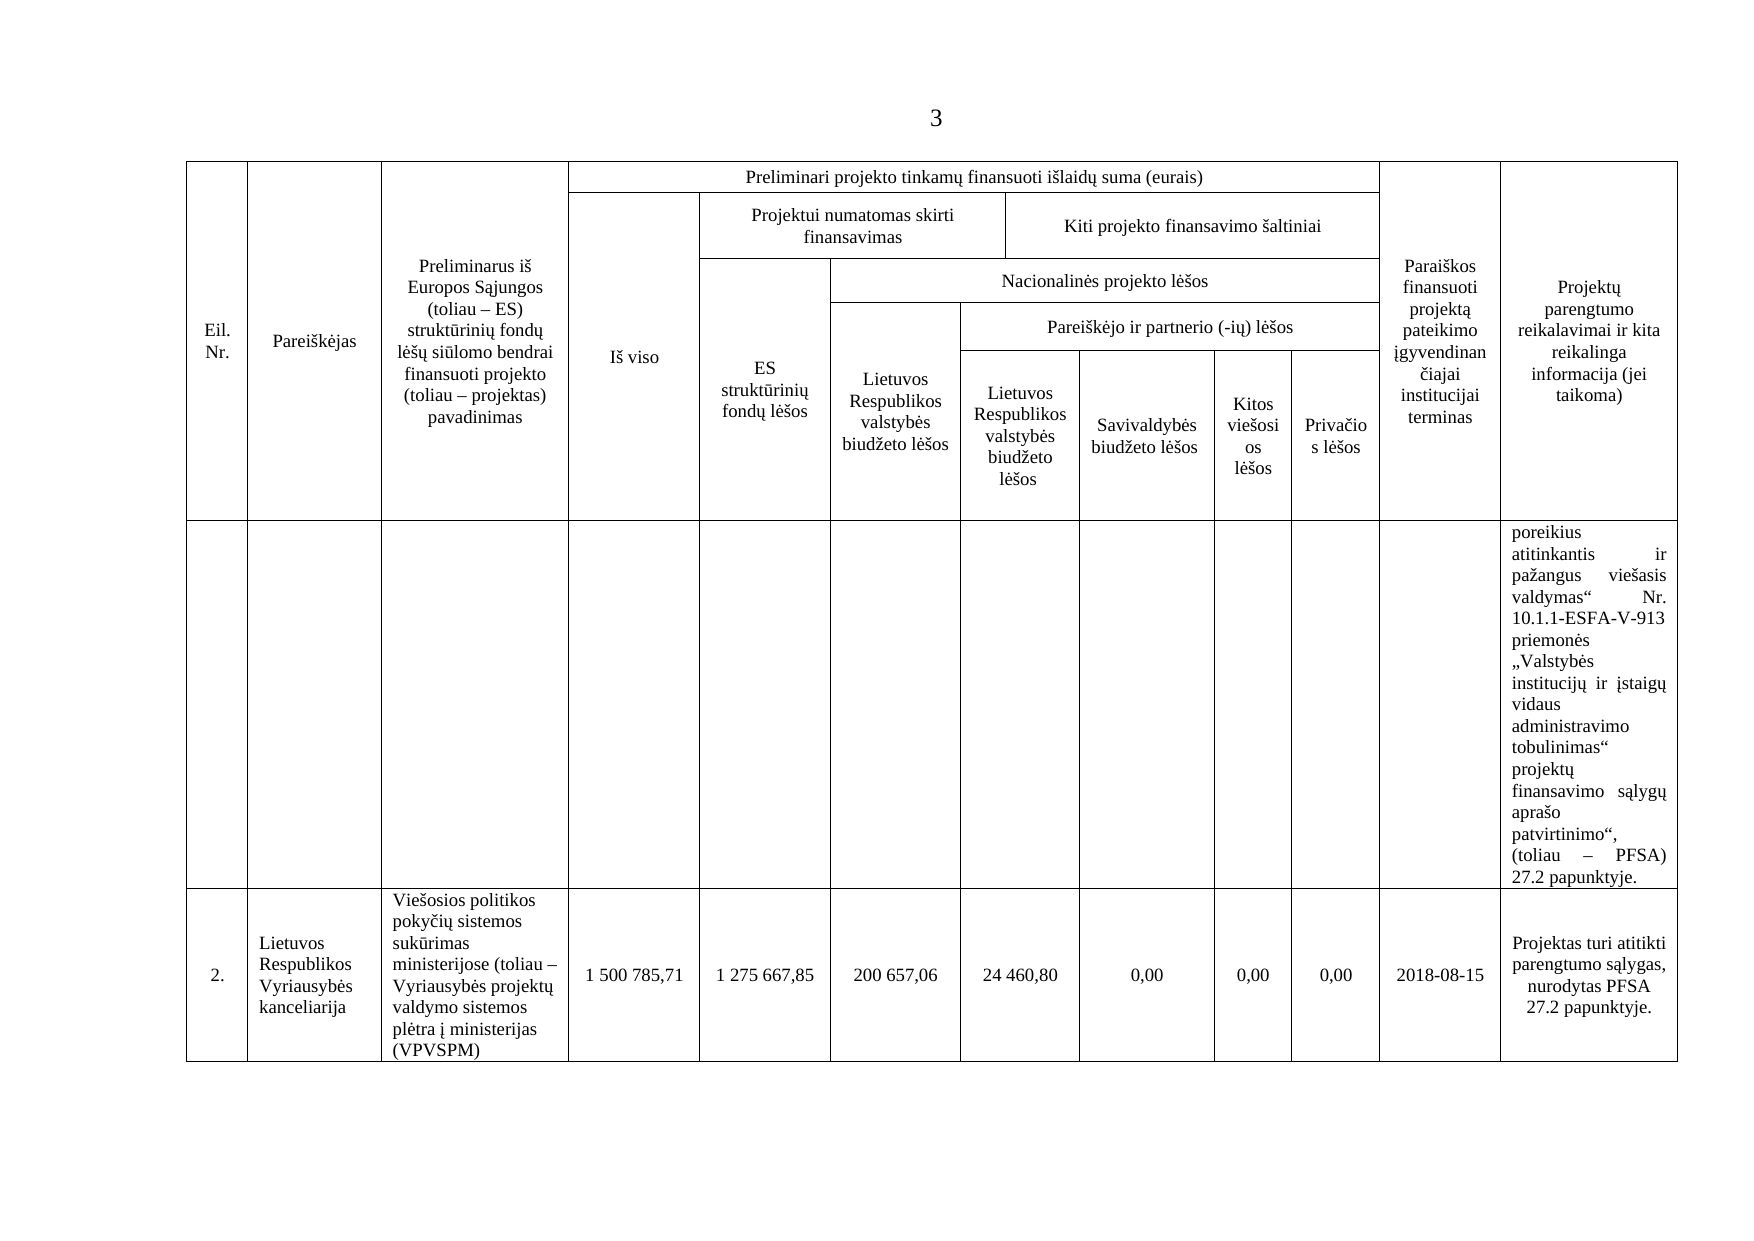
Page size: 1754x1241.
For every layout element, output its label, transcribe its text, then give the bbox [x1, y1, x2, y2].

table_cell [248, 521, 381, 887]
table_cell 200 657,06 [831, 889, 960, 1061]
table_header Preliminari projekto tinkamų finansuoti išlaidų suma (eurais) [569, 162, 1379, 192]
table_cell Pareiškėjo ir partnerio (-ių) lėšos [961, 303, 1379, 350]
table_cell Nacionalinės projekto lėšos [831, 259, 1379, 302]
table_header Projektų parengtumo reikalavimai ir kita reikalinga informacija (jei taikoma) [1501, 162, 1677, 520]
table_cell [961, 521, 1079, 887]
table_cell 2. [187, 889, 247, 1061]
table_cell [831, 521, 960, 887]
table_cell [1678, 192, 1683, 258]
table_header [1678, 161, 1683, 192]
table_cell 0,00 [1215, 889, 1291, 1061]
table_cell Projektui numatomas skirti finansavimas [700, 193, 1005, 258]
table_cell [1215, 521, 1291, 887]
table_cell ES struktūrinių fondų lėšos [700, 259, 830, 520]
table_cell Savivaldybės biudžeto lėšos [1080, 351, 1214, 520]
table_cell 0,00 [1080, 889, 1214, 1061]
table_cell Projektas turi atitikti parengtumo sąlygas, nurodytas PFSA 27.2 papunktyje. [1501, 889, 1677, 1061]
table_cell Lietuvos Respublikos valstybės biudžeto lėšos [961, 351, 1079, 520]
table_cell poreikius atitinkantis ir pažangus viešasis valdymas“ Nr. 10.1.1-ESFA-V-913 priemonės „Valstybės institucijų ir įstaigų vidaus administravimo tobulinimas“ projektų finansavimo sąlygų aprašo patvirtinimo“, (toliau – PFSA) 27.2 papunktyje. [1501, 521, 1677, 887]
table_cell 1 500 785,71 [569, 889, 699, 1061]
table_cell 24 460,80 [961, 889, 1079, 1061]
table_cell 1 275 667,85 [700, 889, 830, 1061]
table_cell 0,00 [1292, 889, 1379, 1061]
table_cell [1678, 888, 1683, 1061]
table_cell [1292, 521, 1379, 887]
table_cell [569, 521, 699, 887]
table_cell Kitos viešosios lėšos [1215, 351, 1291, 520]
table_cell Privačios lėšos [1292, 351, 1379, 520]
table_header Paraiškos finansuoti projektą pateikimo įgyvendinančiajai institucijai terminas [1380, 162, 1500, 520]
table_header Eil. Nr. [187, 162, 247, 520]
table_cell [700, 521, 830, 887]
table_cell 2018-08-15 [1380, 889, 1500, 1061]
table_cell [1678, 520, 1683, 887]
table_cell [1080, 521, 1214, 887]
table_cell Iš viso [569, 193, 699, 520]
table_header Preliminarus iš Europos Sąjungos (toliau – ES) struktūrinių fondų lėšų siūlomo bendrai finansuoti projekto (toliau – projektas) pavadinimas [382, 162, 568, 520]
table_cell [382, 521, 568, 887]
table_cell Lietuvos Respublikos valstybės biudžeto lėšos [831, 303, 960, 520]
table_cell [1678, 350, 1683, 520]
table_header Pareiškėjas [248, 162, 381, 520]
table_cell [187, 521, 247, 887]
table_cell Viešosios politikos pokyčių sistemos sukūrimas ministerijose (toliau – Vyriausybės projektų valdymo sistemos plėtra į ministerijas (VPVSPM) [382, 889, 568, 1061]
table_cell [1380, 521, 1500, 887]
table_cell [1678, 302, 1683, 350]
table_cell Lietuvos Respublikos Vyriausybės kanceliarija [248, 889, 381, 1061]
table_cell Kiti projekto finansavimo šaltiniai [1006, 193, 1379, 258]
table_cell [1678, 258, 1683, 302]
